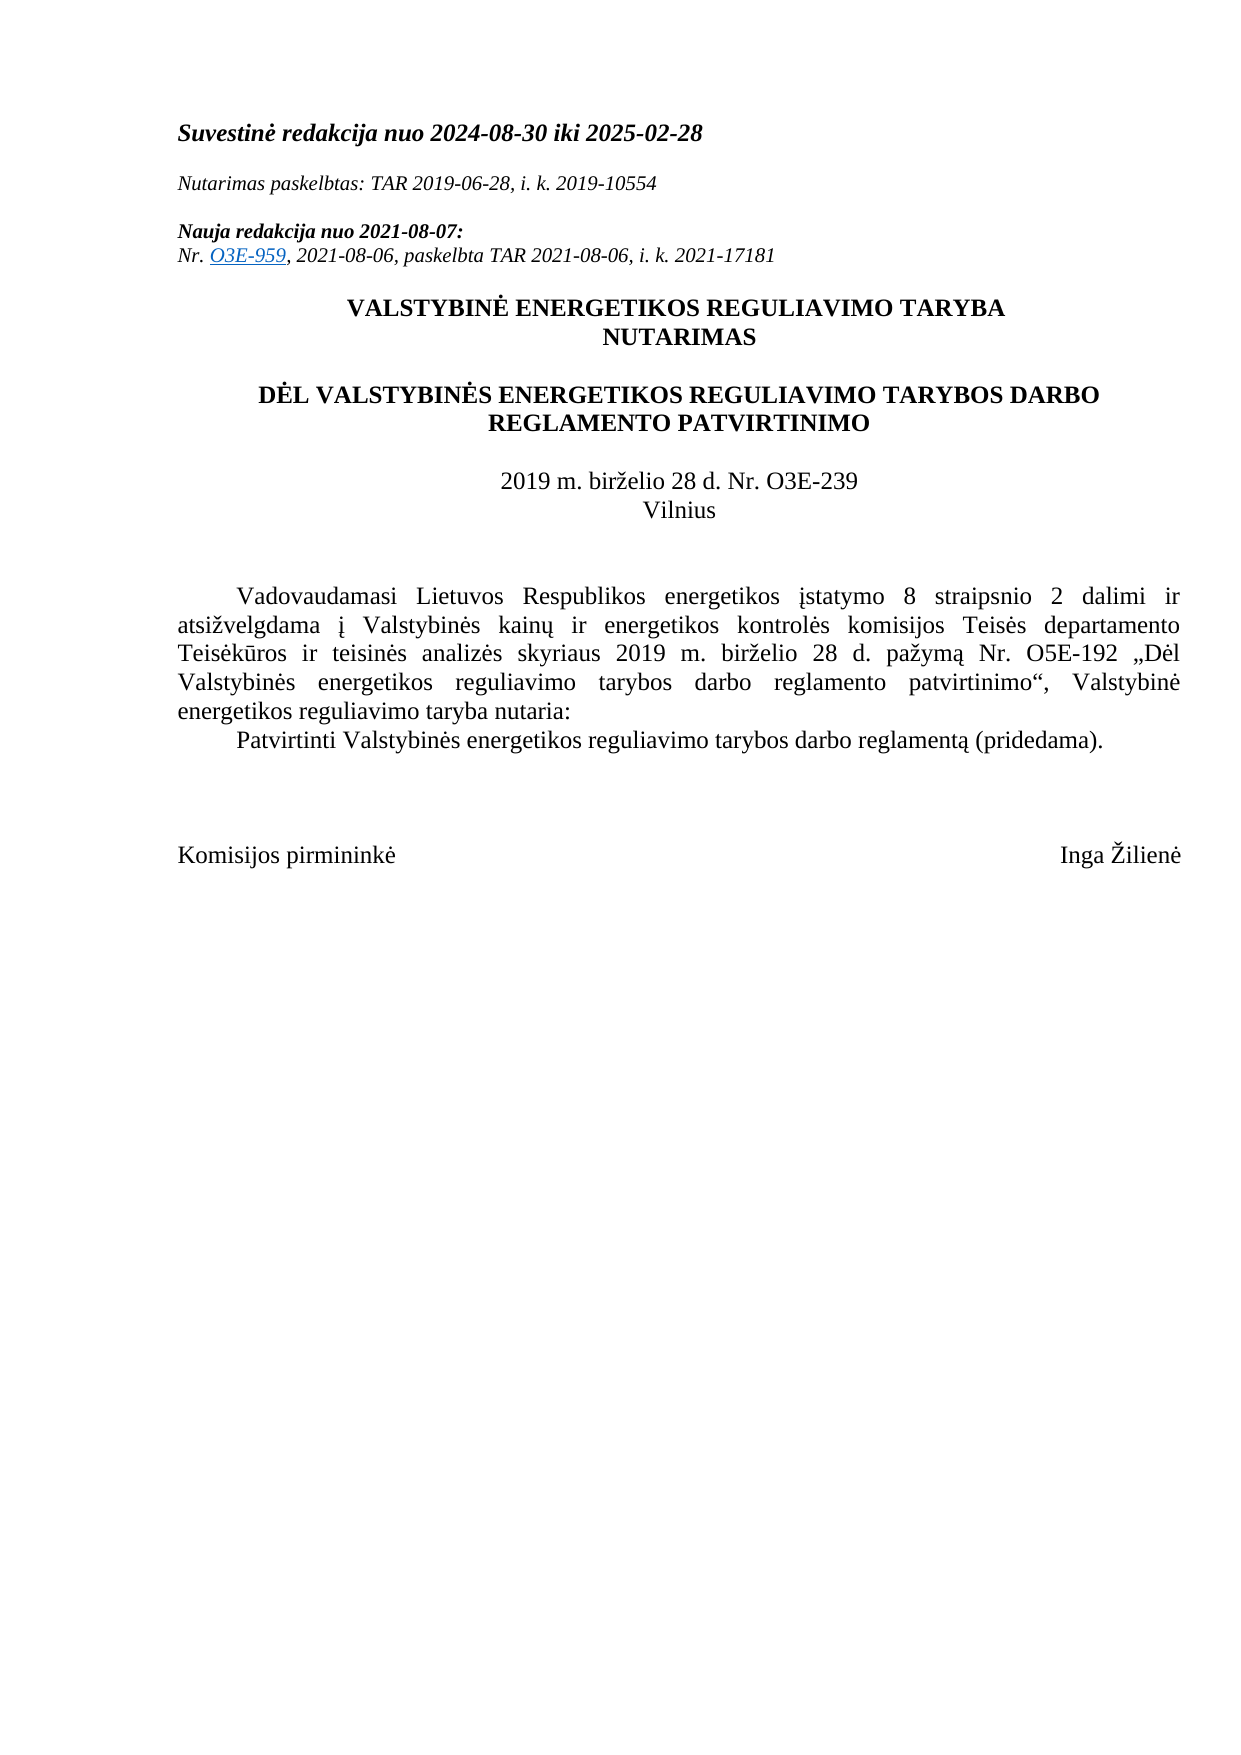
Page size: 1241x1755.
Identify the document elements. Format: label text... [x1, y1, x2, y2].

text Nr. O3E-959, 2021-08-06, paskelbta TAR 2021-08-06, i. k. 2021-17181 [177, 243, 1181, 267]
text Suvestinė redakcija nuo 2024-08-30 iki 2025-02-28 [177, 118, 1181, 147]
text VALSTYBINĖ ENERGETIKOS REGULIAVIMO TARYBA [177, 293, 1181, 322]
text Nutarimas paskelbtas: TAR 2019-06-28, i. k. 2019-10554 [177, 171, 1181, 195]
text Patvirtinti Valstybinės energetikos reguliavimo tarybos darbo reglamentą (pridedama). [177, 725, 1181, 753]
text Komisijos pirmininkė Inga Žilienė [177, 840, 1181, 868]
text Vadovaudamasi Lietuvos Respublikos energetikos įstatymo 8 straipsnio 2 dalimi ir atsižvelgdama į Valstybinės kainų ir energetikos kontrolės komisijos Teisės departamento Teisėkūros ir teisinės analizės skyriaus 2019 m. birželio 28 d. pažymą Nr. O5E-192 „Dėl Valstybinės energetikos reguliavimo tarybos darbo reglamento patvirtinimo“, Valstybinė energetikos reguliavimo taryba nutaria: [177, 581, 1181, 725]
text Nauja redakcija nuo 2021-08-07: [177, 219, 1181, 243]
text Vilnius [177, 495, 1181, 523]
text 2019 m. birželio 28 d. Nr. O3E-239 [177, 466, 1181, 495]
text DĖL VALSTYBINĖS ENERGETIKOS REGULIAVIMO TARYBOS DARBO REGLAMENTO PATVIRTINIMO [177, 380, 1181, 437]
text NUTARIMAS [177, 322, 1181, 351]
